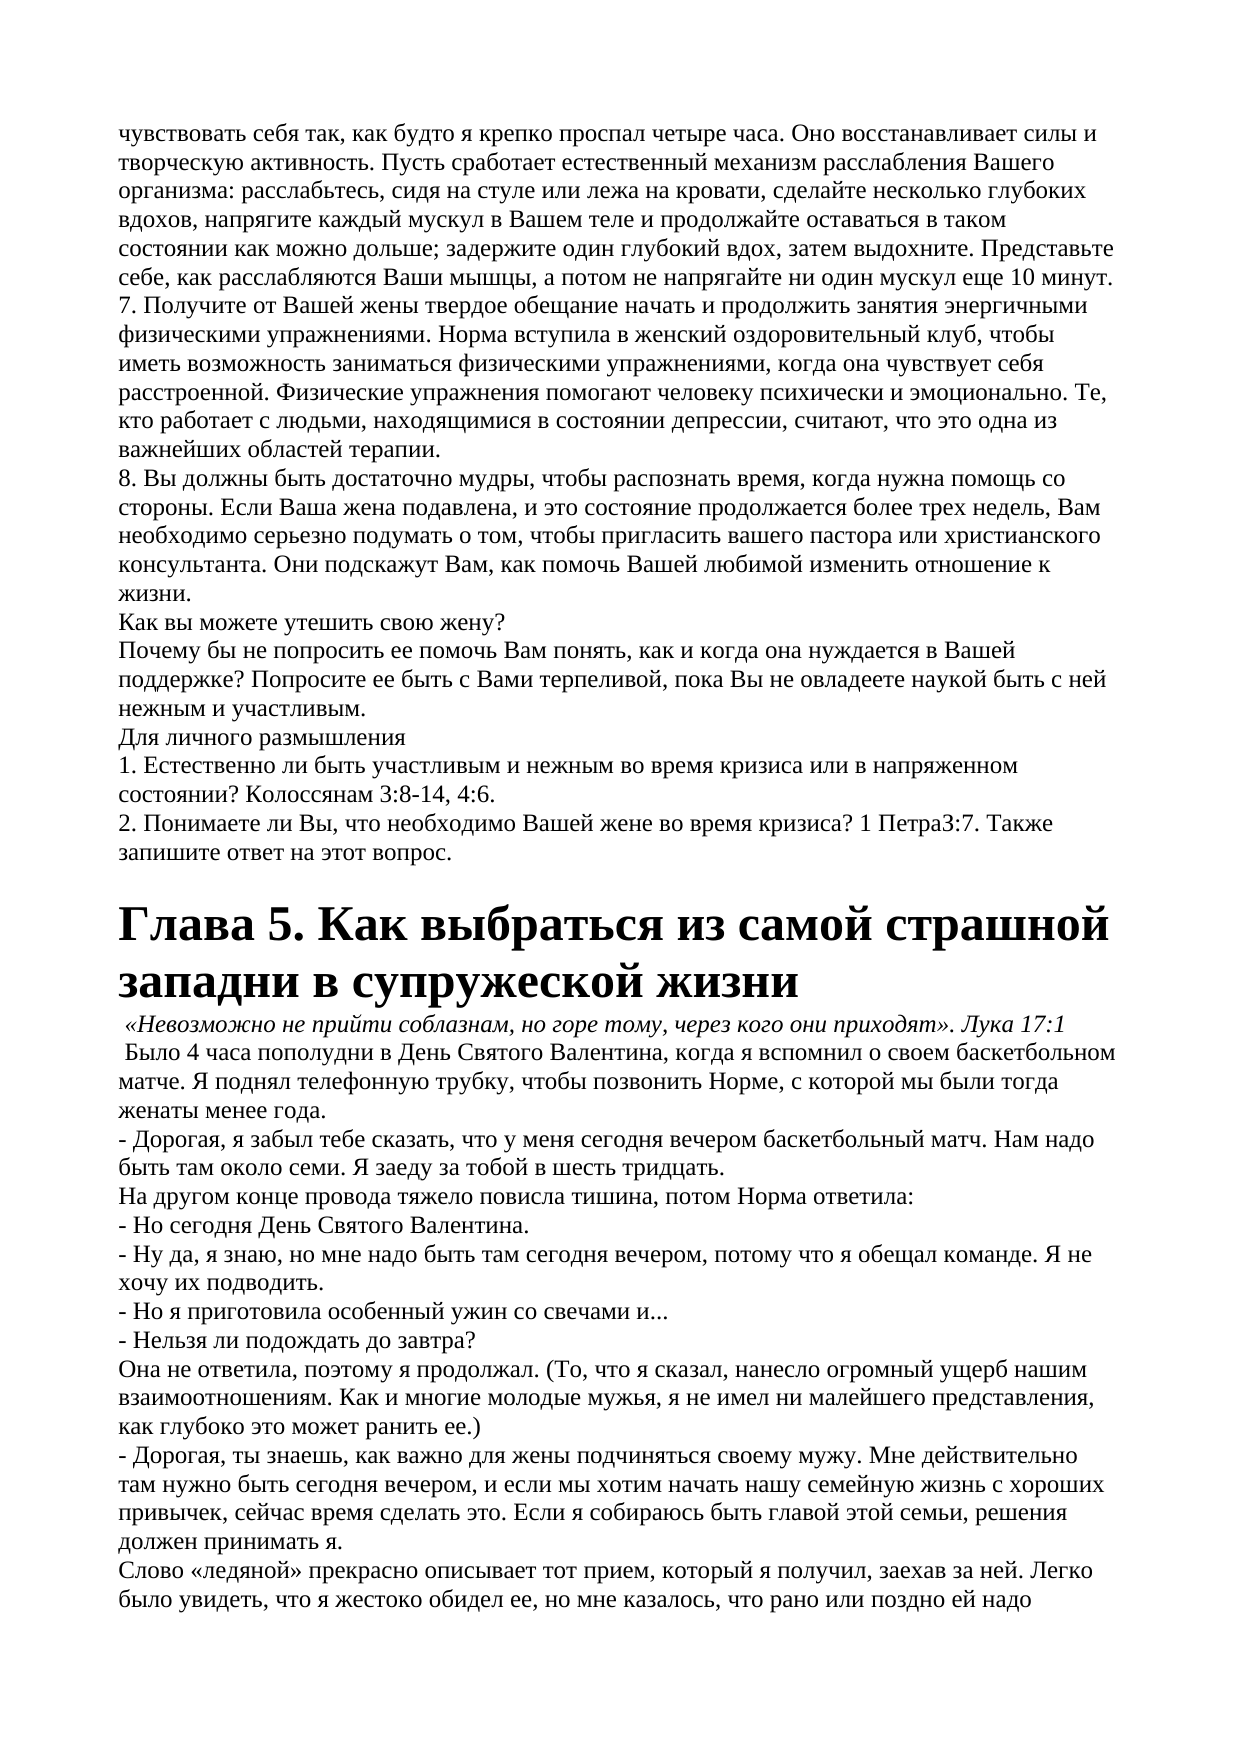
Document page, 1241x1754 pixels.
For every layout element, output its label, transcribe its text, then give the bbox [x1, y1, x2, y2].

text Как вы можете утешить свою жену? [118, 607, 1122, 636]
text - Но я приготовила особенный ужин со свечами и... [118, 1296, 1122, 1325]
text - Нельзя ли подождать до завтра? [118, 1325, 1122, 1354]
text - Дорогая, я забыл тебе сказать, что у меня сегодня вечером баскетбольный матч. Нам надо быть там около семи. Я заеду за тобой в шесть тридцать. [118, 1124, 1122, 1181]
text Она не ответила, поэтому я продолжал. (То, что я ска­зал, нанесло огромный ущерб нашим взаимоотношени­ям. Как и многие молодые мужья, я не имел ни малейшего представления, как глубоко это может ранить ее.) [118, 1354, 1122, 1440]
text Было 4 часа пополудни в День Святого Валентина, ког­да я вспомнил о своем баскетбольном матче. Я поднял телефонную трубку, чтобы позвонить Норме, с которой мы были тогда женаты менее года. [118, 1037, 1122, 1124]
text - Но сегодня День Святого Валентина. [118, 1210, 1122, 1239]
text На другом конце провода тяжело повисла тишина, по­том Норма ответила: [118, 1181, 1122, 1210]
text Слово «ледяной» прекрасно описывает тот прием, кото­рый я получил, заехав за ней. Легко было увидеть, что я жестоко обидел ее, но мне казалось, что рано или поздно ей надо [118, 1555, 1122, 1612]
text 1. Естественно ли быть участливым и нежным во время кризиса или в напряженном состоянии? Колоссянам 3:8-14, 4:6. [118, 751, 1122, 808]
text чувствовать себя так, как будто я крепко проспал четыре часа. Оно вос­станавливает силы и творческую активность. Пусть сработает естественный механизм расслабления Ва­шего организма: расслабьтесь, сидя на стуле или лежа на кровати, сделайте несколько глубоких вдохов, на­прягите каждый мускул в Вашем теле и продолжайте оставаться в таком состоянии как можно дольше; за­держите один глубокий вдох, затем выдохните. Пред­ставьте себе, как расслабляются Ваши мышцы, а по­том не напрягайте ни один мускул еще 10 минут. [118, 118, 1122, 291]
text Глава 5. Как выбраться из самой страшной западни в супружеской жизни [118, 894, 1122, 1009]
text 2. Понимаете ли Вы, что необходимо Вашей жене во время кризиса? 1 ПетраЗ:7. Также запишите ответ на этот вопрос. [118, 808, 1122, 866]
text 8. Вы должны быть достаточно мудры, чтобы рас­познать время, когда нужна помощь со стороны. Если Ваша жена подавлена, и это состояние продолжается более трех недель, Вам необходимо серьезно подумать о том, чтобы пригласить вашего пастора или христианского консультанта. Они подскажут Вам, как помочь Вашей любимой изменить отношение к жизни. [118, 463, 1122, 607]
text - Дорогая, ты знаешь, как важно для жены подчиняться своему мужу. Мне действительно там нужно быть сегодня вечером, и если мы хотим начать нашу семейную жизнь с хороших привычек, сейчас время сделать это. Если я собираюсь быть главой этой семьи, решения должен при­нимать я. [118, 1440, 1122, 1555]
text 7. Получите от Вашей жены твердое обещание на­чать и продолжить занятия энергичными физически­ми упражнениями. Норма вступила в женский оздоро­вительный клуб, чтобы иметь возможность занимать­ся физическими упражнениями, когда она чувствует себя расстроенной. Физические упражнения помога­ют человеку психически и эмоционально. Те, кто ра­ботает с людьми, находящимися в состоянии депрес­сии, считают, что это одна из важнейших областей терапии. [118, 291, 1122, 463]
text - Ну да, я знаю, но мне надо быть там сегодня вечером, потому что я обещал команде. Я не хочу их подводить. [118, 1239, 1122, 1296]
text Почему бы не попросить ее помочь Вам понять, как и когда она нуждается в Вашей поддержке? Попросите ее быть с Вами терпеливой, пока Вы не овладеете на­укой быть с ней нежным и участливым. [118, 636, 1122, 722]
text «Невозможно не прийти соблазнам, но горе тому, через кого они приходят». Лука 17:1 [118, 1009, 1122, 1037]
text Для личного размышления [118, 722, 1122, 751]
